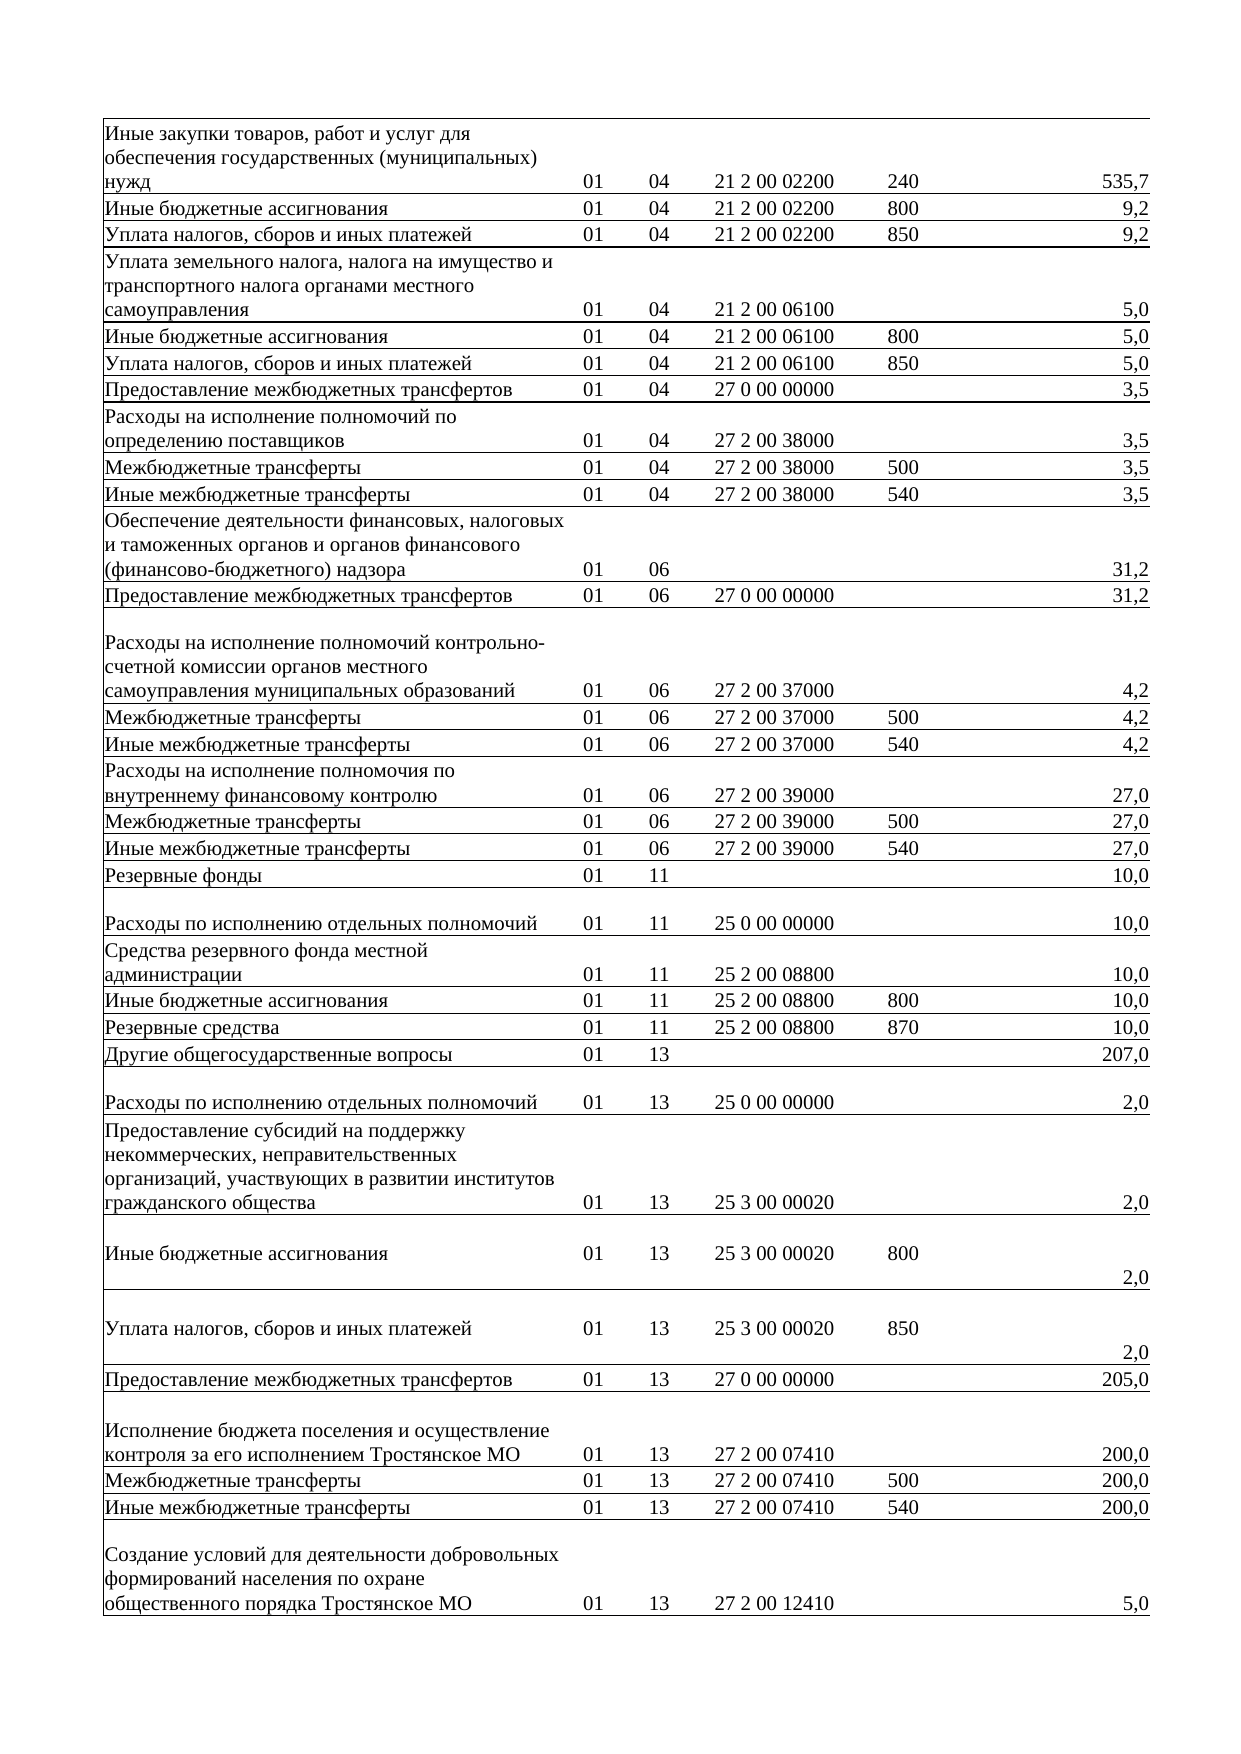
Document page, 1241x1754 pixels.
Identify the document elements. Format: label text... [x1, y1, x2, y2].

table_cell 870 [851, 1014, 955, 1039]
table_cell 01 [566, 1467, 621, 1492]
table_cell 25 3 00 00020 [698, 1290, 851, 1364]
table_cell 800 [851, 194, 955, 220]
table_cell [698, 861, 851, 887]
table_cell 2,0 [955, 1067, 1150, 1114]
table_cell 27 0 00 00000 [698, 1365, 851, 1391]
table_cell 27 2 00 12410 [698, 1520, 851, 1614]
table_cell 01 [566, 403, 621, 452]
table_cell 13 [621, 1494, 697, 1519]
table_cell Предоставление межбюджетных трансфертов [104, 582, 566, 607]
table_cell 207,0 [955, 1040, 1150, 1066]
table_cell 06 [621, 507, 697, 581]
table_cell [851, 608, 955, 702]
table_cell 27 2 00 39000 [698, 808, 851, 833]
table_cell Иные межбюджетные трансферты [104, 834, 566, 860]
table_cell 01 [566, 480, 621, 506]
table_cell 04 [621, 248, 697, 321]
table_cell 27,0 [955, 834, 1150, 860]
table_cell Иные бюджетные ассигнования [104, 194, 566, 220]
table_cell 800 [851, 1215, 955, 1289]
table_cell [851, 1115, 955, 1214]
table_cell Иные закупки товаров, работ и услуг для обеспечения государственных (муниципальных) нужд [104, 119, 566, 193]
table_cell Иные бюджетные ассигнования [104, 987, 566, 1012]
table_cell 800 [851, 987, 955, 1012]
table_cell 540 [851, 1494, 955, 1519]
table_cell 21 2 00 02200 [698, 119, 851, 193]
table_cell 5,0 [955, 248, 1150, 321]
table_cell 25 2 00 08800 [698, 987, 851, 1012]
table_cell 21 2 00 06100 [698, 349, 851, 375]
table_cell 3,5 [955, 376, 1150, 401]
table_cell [851, 861, 955, 887]
table_cell Межбюджетные трансферты [104, 1467, 566, 1492]
table_cell 27 2 00 38000 [698, 453, 851, 479]
table_cell 01 [566, 582, 621, 607]
table_cell 01 [566, 608, 621, 702]
table_cell 9,2 [955, 221, 1150, 246]
table_cell 27 2 00 38000 [698, 480, 851, 506]
table_cell 25 0 00 00000 [698, 1067, 851, 1114]
table_cell 13 [621, 1467, 697, 1492]
table_cell 850 [851, 349, 955, 375]
table_cell [851, 1520, 955, 1614]
table_cell 27 0 00 00000 [698, 376, 851, 401]
table_cell 01 [566, 1494, 621, 1519]
table_cell 2,0 [955, 1215, 1150, 1289]
table_cell 500 [851, 1467, 955, 1492]
table_cell 01 [566, 757, 621, 807]
table_cell 04 [621, 376, 697, 401]
table_cell 540 [851, 834, 955, 860]
table_cell 4,2 [955, 704, 1150, 729]
table_cell Межбюджетные трансферты [104, 453, 566, 479]
table_cell Уплата налогов, сборов и иных платежей [104, 221, 566, 246]
table_cell 27 2 00 07410 [698, 1494, 851, 1519]
table_cell 27 2 00 37000 [698, 730, 851, 756]
table_cell 01 [566, 1215, 621, 1289]
table_cell [851, 1040, 955, 1066]
table_cell 31,2 [955, 507, 1150, 581]
table_cell 06 [621, 730, 697, 756]
table_cell 01 [566, 248, 621, 321]
table_cell [851, 403, 955, 452]
table_cell 5,0 [955, 323, 1150, 348]
table_cell 2,0 [955, 1115, 1150, 1214]
table_cell [698, 1040, 851, 1066]
table_cell Иные межбюджетные трансферты [104, 1494, 566, 1519]
table_cell 01 [566, 194, 621, 220]
table_cell 01 [566, 808, 621, 833]
table_cell 01 [566, 1014, 621, 1039]
table_cell 27 2 00 07410 [698, 1392, 851, 1466]
table_cell [851, 1067, 955, 1114]
table_cell 540 [851, 730, 955, 756]
table_cell 01 [566, 704, 621, 729]
table_cell Уплата налогов, сборов и иных платежей [104, 1290, 566, 1364]
table_cell Предоставление межбюджетных трансфертов [104, 376, 566, 401]
table_cell 200,0 [955, 1467, 1150, 1492]
table_cell 06 [621, 808, 697, 833]
table_cell 01 [566, 1392, 621, 1466]
table_cell 5,0 [955, 349, 1150, 375]
table_cell 27 2 00 39000 [698, 834, 851, 860]
table_cell 01 [566, 888, 621, 935]
table_cell 11 [621, 888, 697, 935]
table_cell 04 [621, 453, 697, 479]
table_cell 01 [566, 1365, 621, 1391]
table_cell 10,0 [955, 861, 1150, 887]
table_cell [851, 1392, 955, 1466]
table_cell 27,0 [955, 757, 1150, 807]
table_cell 200,0 [955, 1494, 1150, 1519]
table_cell 01 [566, 1067, 621, 1114]
table_cell Уплата налогов, сборов и иных платежей [104, 349, 566, 375]
table_cell 240 [851, 119, 955, 193]
table_cell 01 [566, 323, 621, 348]
table_cell 01 [566, 987, 621, 1012]
table_cell 04 [621, 403, 697, 452]
table_cell Резервные средства [104, 1014, 566, 1039]
table_cell 11 [621, 1014, 697, 1039]
table_cell 10,0 [955, 987, 1150, 1012]
table_cell 01 [566, 936, 621, 986]
table_cell 2,0 [955, 1290, 1150, 1364]
table_cell 01 [566, 1115, 621, 1214]
table_cell 3,5 [955, 453, 1150, 479]
table_cell Исполнение бюджета поселения и осуществление контроля за его исполнением Тростянское МО [104, 1392, 566, 1466]
table_cell 21 2 00 06100 [698, 323, 851, 348]
table_cell 25 3 00 00020 [698, 1115, 851, 1214]
table_cell [851, 248, 955, 321]
table_cell 11 [621, 861, 697, 887]
table_cell Другие общегосударственные вопросы [104, 1040, 566, 1066]
table_cell Создание условий для деятельности добровольных формирований населения по охране общественного порядка Тростянское МО [104, 1520, 566, 1614]
table_cell [698, 507, 851, 581]
table_cell 27 2 00 39000 [698, 757, 851, 807]
table_cell 27 2 00 38000 [698, 403, 851, 452]
table_cell 800 [851, 323, 955, 348]
table_cell 01 [566, 1290, 621, 1364]
table_cell 04 [621, 480, 697, 506]
table_cell 500 [851, 453, 955, 479]
table_cell Расходы на исполнение полномочий по определению поставщиков [104, 403, 566, 452]
table_cell [851, 888, 955, 935]
table_cell 06 [621, 704, 697, 729]
table_cell 01 [566, 119, 621, 193]
table_cell 500 [851, 704, 955, 729]
table_cell Предоставление межбюджетных трансфертов [104, 1365, 566, 1391]
table_cell 205,0 [955, 1365, 1150, 1391]
table_cell 06 [621, 757, 697, 807]
table_cell 13 [621, 1365, 697, 1391]
table_cell 13 [621, 1115, 697, 1214]
table_cell [851, 936, 955, 986]
table_cell 25 3 00 00020 [698, 1215, 851, 1289]
table_cell 04 [621, 119, 697, 193]
table_cell 04 [621, 349, 697, 375]
table_cell 01 [566, 376, 621, 401]
table_cell 01 [566, 834, 621, 860]
table_cell 27 2 00 37000 [698, 608, 851, 702]
table_cell 11 [621, 987, 697, 1012]
table_cell Расходы на исполнение полномочий контрольно-счетной комиссии органов местного самоуправления муниципальных образований [104, 608, 566, 702]
table_cell 27,0 [955, 808, 1150, 833]
table_cell Средства резервного фонда местной администрации [104, 936, 566, 986]
table_cell 11 [621, 936, 697, 986]
table_cell Иные бюджетные ассигнования [104, 1215, 566, 1289]
table_cell 10,0 [955, 936, 1150, 986]
table_cell 01 [566, 349, 621, 375]
table_cell 01 [566, 453, 621, 479]
table_cell [851, 582, 955, 607]
table_cell [851, 1365, 955, 1391]
table_cell Уплата земельного налога, налога на имущество и транспортного налога органами местного самоуправления [104, 248, 566, 321]
table_cell 13 [621, 1392, 697, 1466]
table_cell 21 2 00 02200 [698, 221, 851, 246]
table_cell 9,2 [955, 194, 1150, 220]
table_cell 01 [566, 507, 621, 581]
table_cell [851, 507, 955, 581]
table_cell 01 [566, 221, 621, 246]
table_cell Расходы по исполнению отдельных полномочий [104, 1067, 566, 1114]
table_cell 535,7 [955, 119, 1150, 193]
table_cell Иные бюджетные ассигнования [104, 323, 566, 348]
table_cell 5,0 [955, 1520, 1150, 1614]
table_cell 13 [621, 1290, 697, 1364]
table_cell 31,2 [955, 582, 1150, 607]
table_cell 01 [566, 1040, 621, 1066]
table_cell 13 [621, 1215, 697, 1289]
table_cell 13 [621, 1520, 697, 1614]
table_cell 06 [621, 608, 697, 702]
table_cell 25 2 00 08800 [698, 1014, 851, 1039]
table_cell 10,0 [955, 888, 1150, 935]
table_cell [851, 757, 955, 807]
table_cell [851, 376, 955, 401]
table_cell 850 [851, 1290, 955, 1364]
table_cell 21 2 00 06100 [698, 248, 851, 321]
table_cell 01 [566, 730, 621, 756]
table_cell 4,2 [955, 608, 1150, 702]
table_cell 3,5 [955, 403, 1150, 452]
table_cell 25 2 00 08800 [698, 936, 851, 986]
table_cell 06 [621, 834, 697, 860]
table_cell Иные межбюджетные трансферты [104, 730, 566, 756]
table_cell 21 2 00 02200 [698, 194, 851, 220]
table_cell 01 [566, 861, 621, 887]
table_cell 3,5 [955, 480, 1150, 506]
table_cell 04 [621, 323, 697, 348]
table_cell 500 [851, 808, 955, 833]
table_cell Предоставление субсидий на поддержку некоммерческих, неправительственных организаций, участвующих в развитии институтов гражданского общества [104, 1115, 566, 1214]
table_cell 01 [566, 1520, 621, 1614]
table_cell 04 [621, 221, 697, 246]
table_cell 25 0 00 00000 [698, 888, 851, 935]
table_cell 27 2 00 07410 [698, 1467, 851, 1492]
table_cell Межбюджетные трансферты [104, 808, 566, 833]
table_cell 04 [621, 194, 697, 220]
table_cell Расходы по исполнению отдельных полномочий [104, 888, 566, 935]
table_cell 10,0 [955, 1014, 1150, 1039]
table_cell 13 [621, 1040, 697, 1066]
table_cell 850 [851, 221, 955, 246]
table_cell 06 [621, 582, 697, 607]
table_cell 200,0 [955, 1392, 1150, 1466]
table_cell 4,2 [955, 730, 1150, 756]
table_cell Резервные фонды [104, 861, 566, 887]
table_cell Обеспечение деятельности финансовых, налоговых и таможенных органов и органов финансового (финансово-бюджетного) надзора [104, 507, 566, 581]
table_cell 27 2 00 37000 [698, 704, 851, 729]
table_cell Расходы на исполнение полномочия по внутреннему финансовому контролю [104, 757, 566, 807]
table_cell Иные межбюджетные трансферты [104, 480, 566, 506]
table_cell 540 [851, 480, 955, 506]
table_cell 13 [621, 1067, 697, 1114]
table_cell Межбюджетные трансферты [104, 704, 566, 729]
table_cell 27 0 00 00000 [698, 582, 851, 607]
